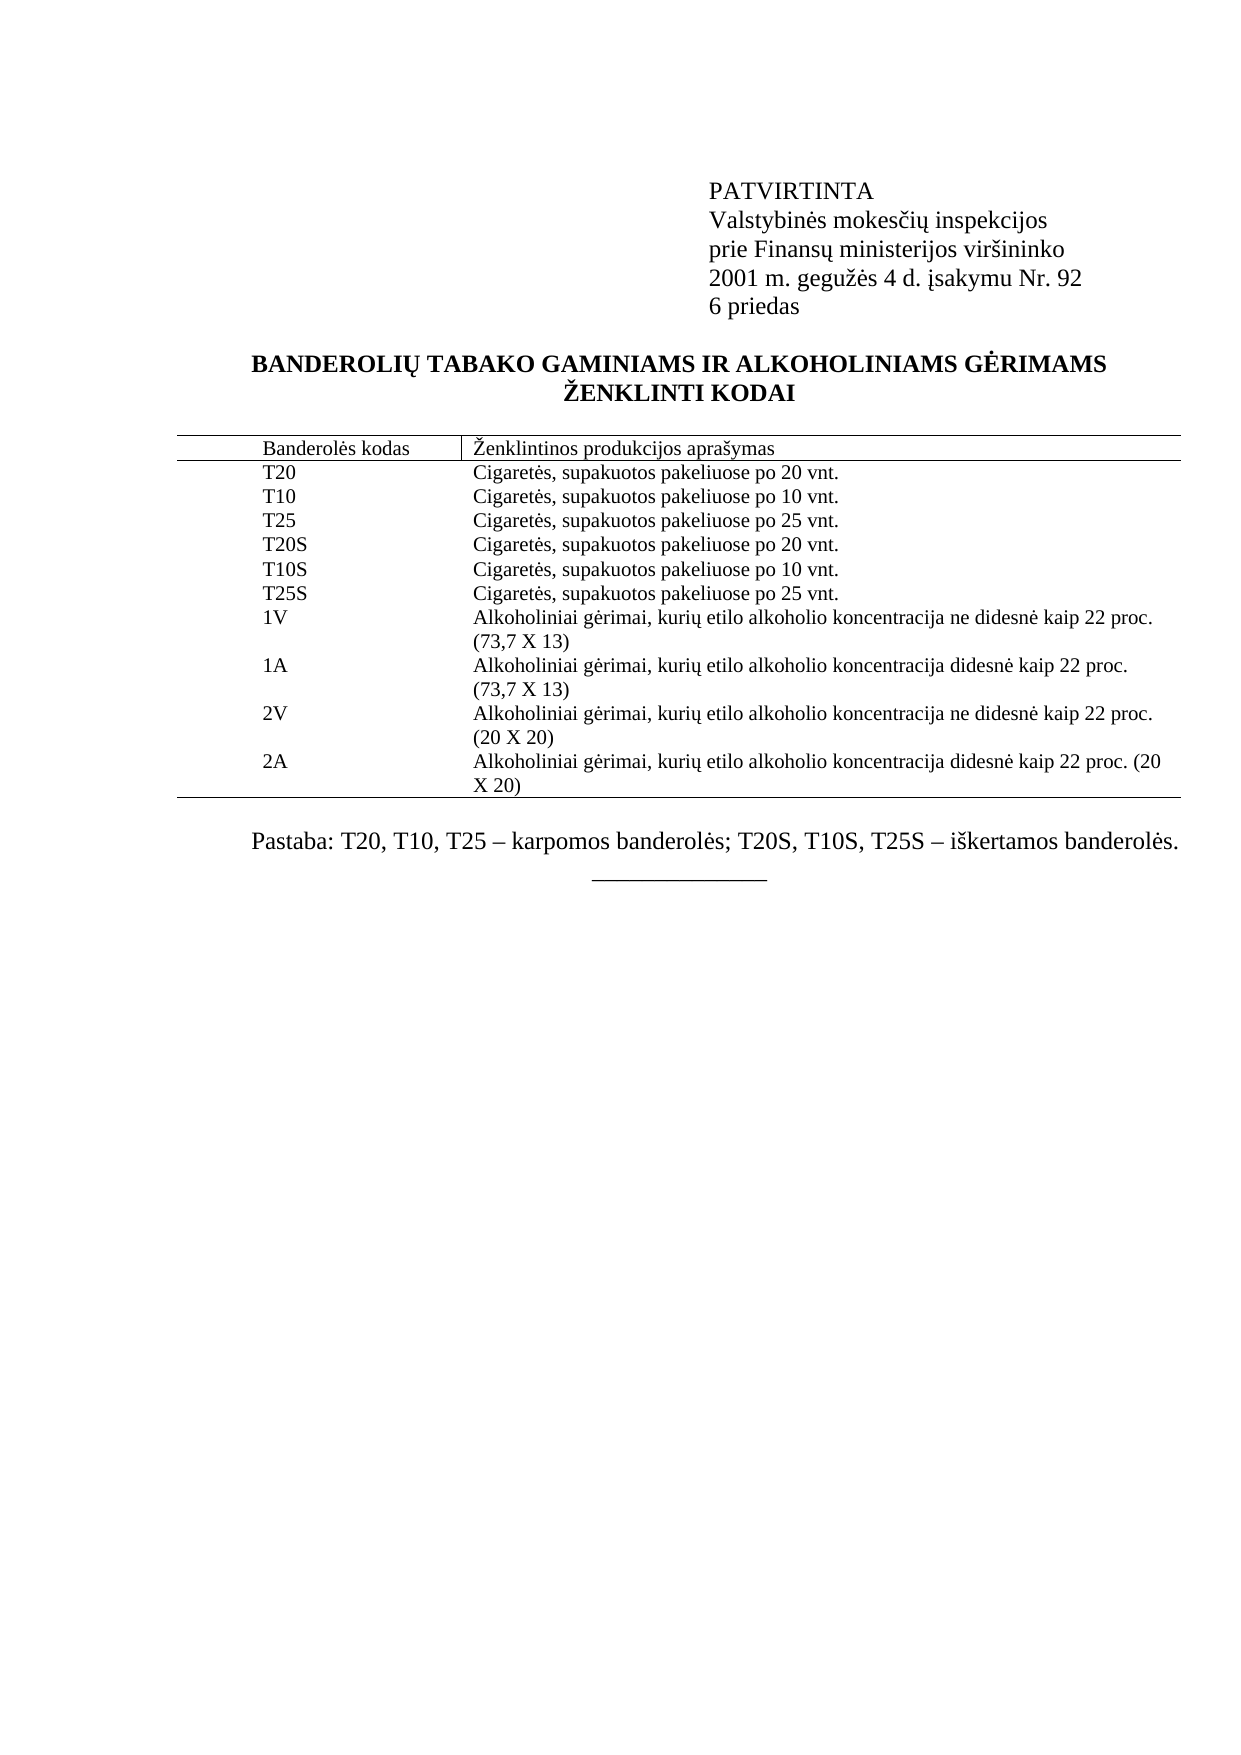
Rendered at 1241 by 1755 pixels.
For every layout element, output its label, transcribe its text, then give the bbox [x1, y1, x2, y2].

table_cell T20 [177, 461, 462, 484]
text 2001 m. gegužės 4 d. įsakymu Nr. 92 [177, 263, 1181, 291]
table_header Banderolės kodas [177, 436, 461, 460]
text BANDEROLIŲ TABAKO GAMINIAMS IR ALKOHOLINIAMS GĖRIMAMS ŽENKLINTI KODAI [177, 349, 1181, 406]
text Valstybinės mokesčių inspekcijos [177, 205, 1181, 234]
table_cell Cigaretės, supakuotos pakeliuose po 20 vnt. [462, 461, 1181, 484]
table_cell Alkoholiniai gėrimai, kurių etilo alkoholio koncentracija ne didesnė kaip 22 proc. (73,7 X 13) [462, 605, 1181, 653]
table_cell Cigaretės, supakuotos pakeliuose po 20 vnt. [462, 533, 1181, 556]
table_cell T25 [177, 508, 462, 532]
text prie Finansų ministerijos viršininko [177, 234, 1181, 263]
table_cell Cigaretės, supakuotos pakeliuose po 10 vnt. [462, 484, 1181, 508]
text Pastaba: T20, T10, T25 – karpomos banderolės; T20S, T10S, T25S – iškertamos banderolės. [177, 826, 1181, 855]
table_cell T25S [177, 581, 462, 604]
table_cell T10S [177, 556, 462, 581]
table_cell Alkoholiniai gėrimai, kurių etilo alkoholio koncentracija didesnė kaip 22 proc. (73,7 X 13) [462, 653, 1181, 701]
table_cell Alkoholiniai gėrimai, kurių etilo alkoholio koncentracija didesnė kaip 22 proc. (20 X 20) [462, 749, 1181, 797]
table_cell Alkoholiniai gėrimai, kurių etilo alkoholio koncentracija ne didesnė kaip 22 proc. (20 X 20) [462, 701, 1181, 749]
table_cell Cigaretės, supakuotos pakeliuose po 10 vnt. [462, 556, 1181, 581]
table_cell 1A [177, 653, 462, 701]
text PATVIRTINTA [177, 176, 1181, 205]
table_cell 2A [177, 749, 462, 797]
table_cell T10 [177, 484, 462, 508]
table_cell Cigaretės, supakuotos pakeliuose po 25 vnt. [462, 508, 1181, 532]
table_cell Cigaretės, supakuotos pakeliuose po 25 vnt. [462, 581, 1181, 604]
table_cell 2V [177, 701, 462, 749]
table_cell 1V [177, 605, 462, 653]
text 6 priedas [177, 291, 1181, 320]
table_cell T20S [177, 533, 462, 556]
table_header Ženklintinos produkcijos aprašymas [462, 436, 1181, 460]
text ______________ [177, 855, 1181, 884]
